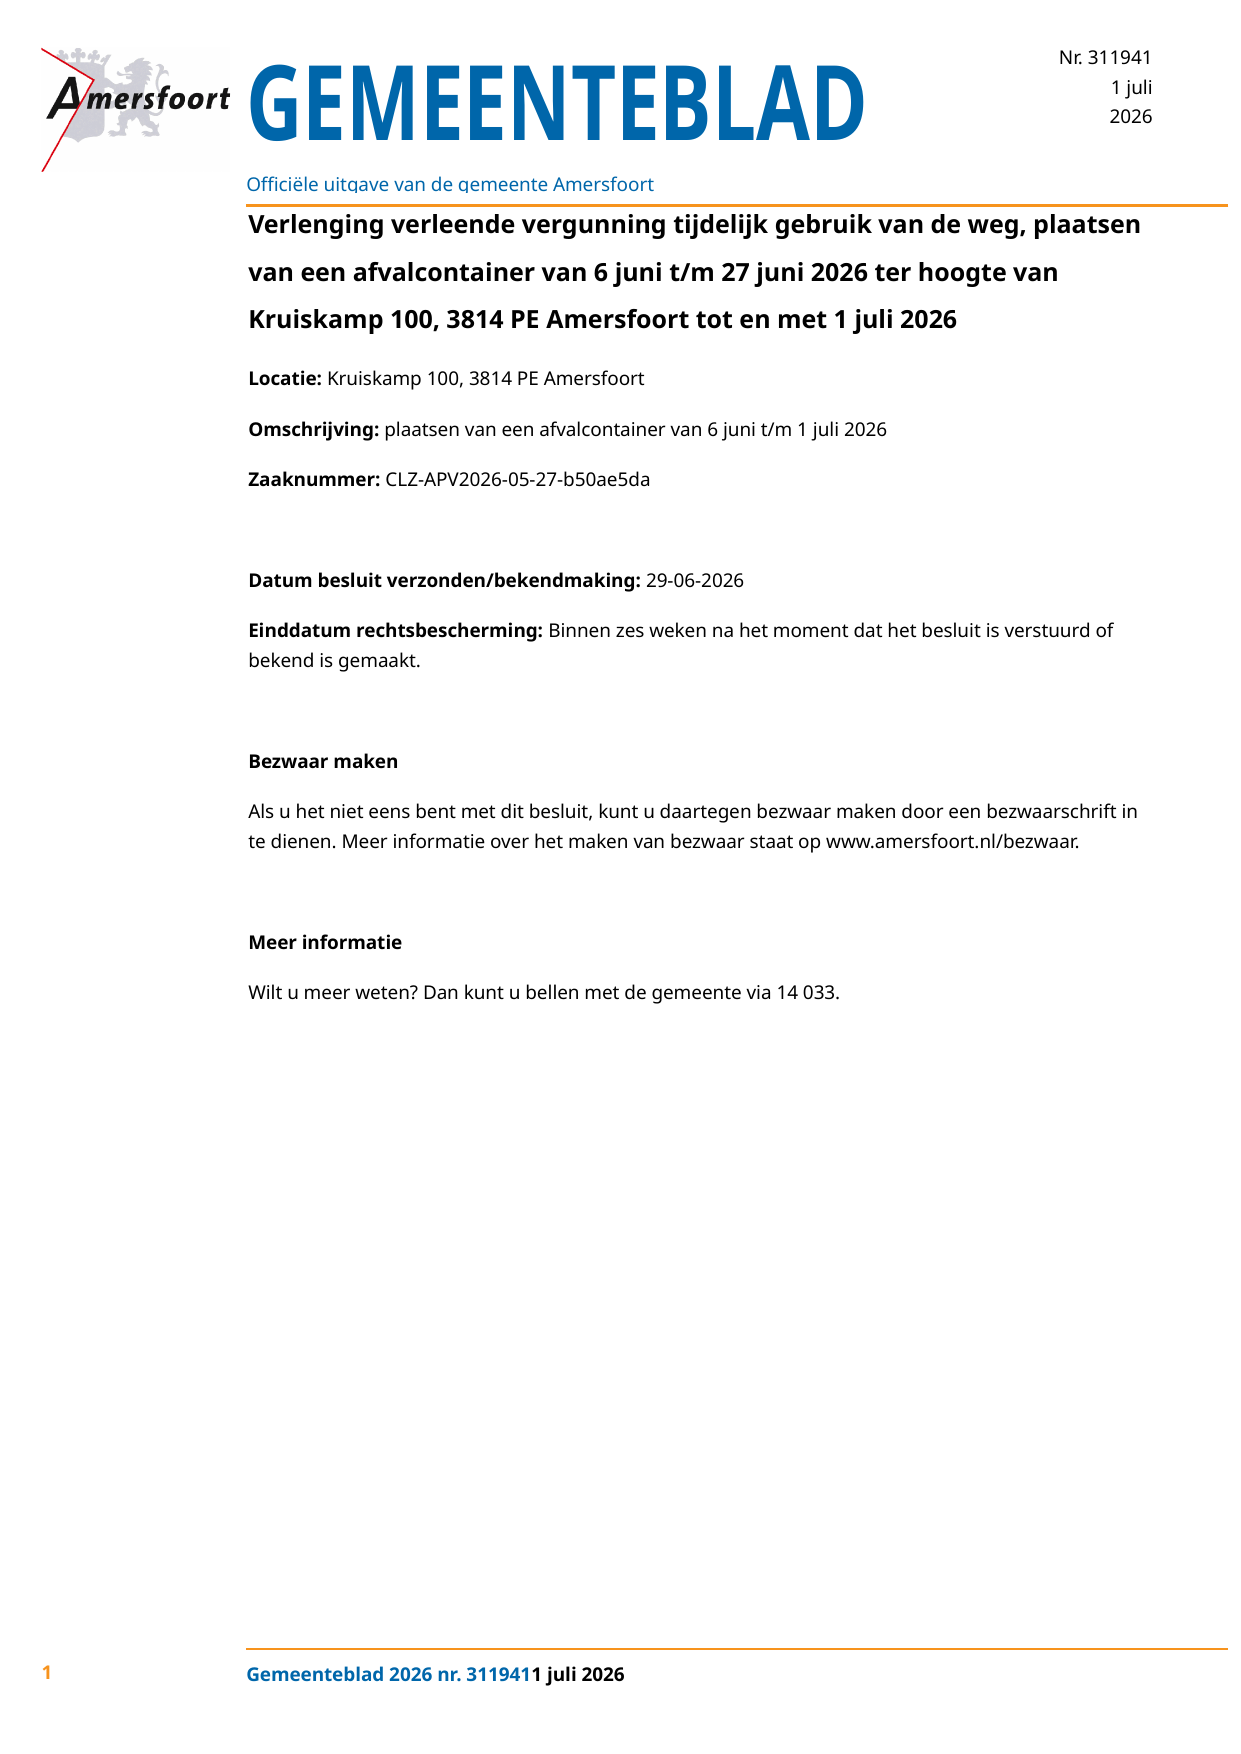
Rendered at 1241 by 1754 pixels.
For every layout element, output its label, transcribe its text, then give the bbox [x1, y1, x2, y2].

picture [41, 47, 231, 172]
text Verlenging verleende vergunning tijdelijk gebruik van de weg, plaatsen van een afvalcontainer van 6 juni t/m 27 juni 2026 ter hoogte van Kruiskamp 100, 3814 PE Amersfoort tot en met 1 juli 2026 [248, 207, 1152, 336]
text Omschrijving: plaatsen van een afvalcontainer van 6 juni t/m 1 juli 2026 [248, 416, 1152, 442]
text Zaaknummer: CLZ-APV2026-05-27-b50ae5da [248, 466, 1152, 492]
text Bezwaar maken [248, 748, 1152, 774]
text Meer informatie [248, 929, 1152, 954]
text Datum besluit verzonden/bekendmaking: 29-06-2026 [248, 567, 1152, 593]
text Als u het niet eens bent met dit besluit, kunt u daartegen bezwaar maken door een bezwaarschrift in te dienen. Meer informatie over het maken van bezwaar staat op www.amersfoort.nl/bezwaar. [248, 798, 1152, 854]
text Wilt u meer weten? Dan kunt u bellen met de gemeente via 14 033. [248, 979, 1152, 1005]
text Einddatum rechtsbescherming: Binnen zes weken na het moment dat het besluit is verstuurd of bekend is gemaakt. [248, 618, 1152, 673]
text Locatie: Kruiskamp 100, 3814 PE Amersfoort [248, 366, 1152, 391]
